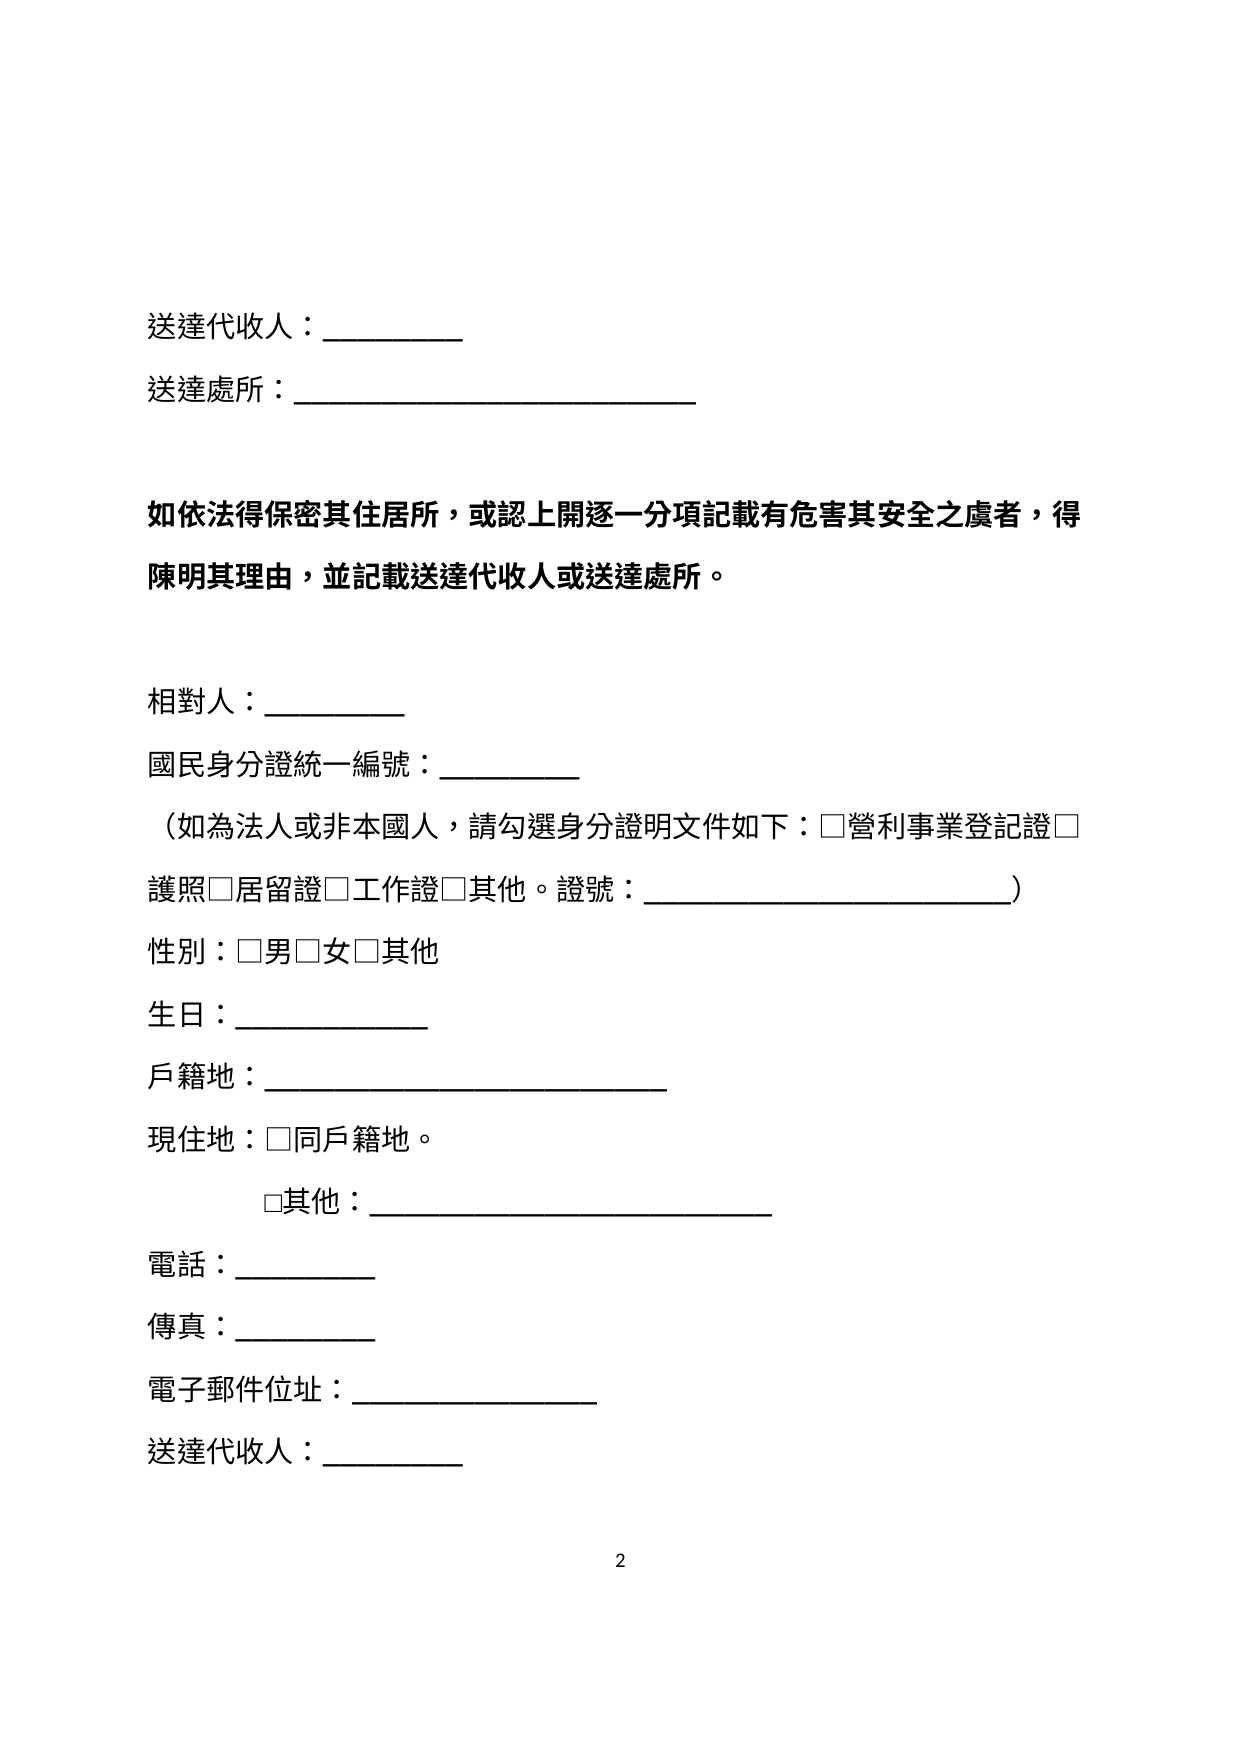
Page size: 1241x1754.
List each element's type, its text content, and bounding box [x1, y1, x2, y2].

text 送達處所：_______________________ [148, 346, 1092, 408]
text 傳真：________ [148, 1283, 1092, 1346]
text （如為法人或非本國人，請勾選身分證明文件如下：□營利事業登記證□護照□居留證□工作證□其他。證號：_____________________） [148, 783, 1092, 908]
text 電子郵件位址：______________ [148, 1346, 1092, 1408]
text 生日：___________ [148, 971, 1092, 1033]
text 現住地：□同戶籍地。 [148, 1096, 1092, 1158]
text 相對人：________ [148, 658, 1092, 721]
text 如依法得保密其住居所，或認上開逐一分項記載有危害其安全之虞者，得陳明其理由，並記載送達代收人或送達處所。 [148, 471, 1092, 596]
text 國民身分證統一編號：________ [148, 721, 1092, 783]
text 電話：________ [148, 1221, 1092, 1283]
text □其他：_______________________ [148, 1158, 1092, 1221]
text 戶籍地：_______________________ [148, 1033, 1092, 1096]
text 性別：□男□女□其他 [148, 908, 1092, 971]
text 送達代收人：________ [148, 283, 1092, 346]
text 送達代收人：________ [148, 1408, 1092, 1471]
